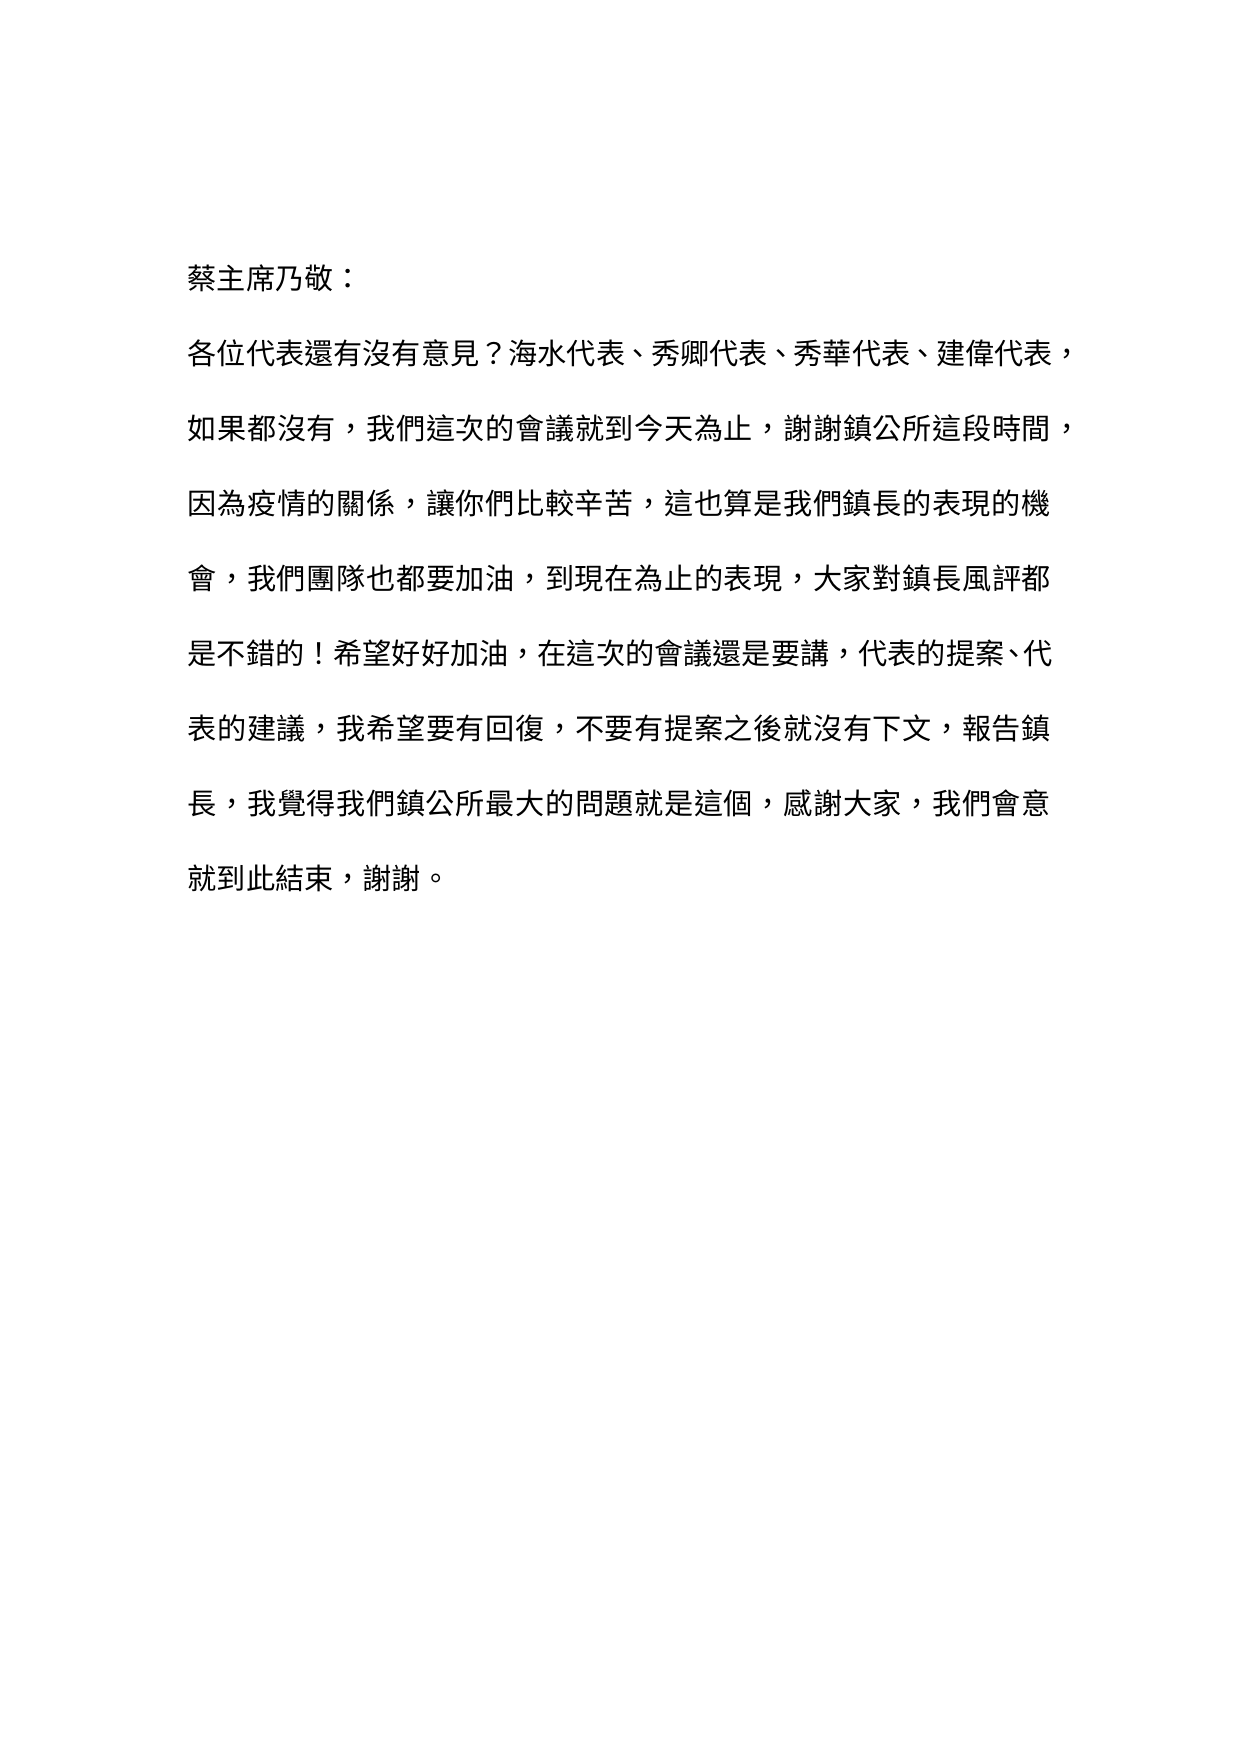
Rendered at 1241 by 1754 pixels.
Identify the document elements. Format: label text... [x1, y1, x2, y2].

text 各位代表還有沒有意見？海水代表、秀卿代表、秀華代表、建偉代表，如果都沒有，我們這次的會議就到今天為止，謝謝鎮公所這段時間，因為疫情的關係，讓你們比較辛苦，這也算是我們鎮長的表現的機會，我們團隊也都要加油，到現在為止的表現，大家對鎮長風評都是不錯的！希望好好加油，在這次的會議還是要講，代表的提案、代表的建議，我希望要有回復，不要有提案之後就沒有下文，報告鎮長，我覺得我們鎮公所最大的問題就是這個，感謝大家，我們會意就到此結束，謝謝。 [187, 314, 1053, 914]
text 蔡主席乃敬： [187, 239, 1053, 314]
